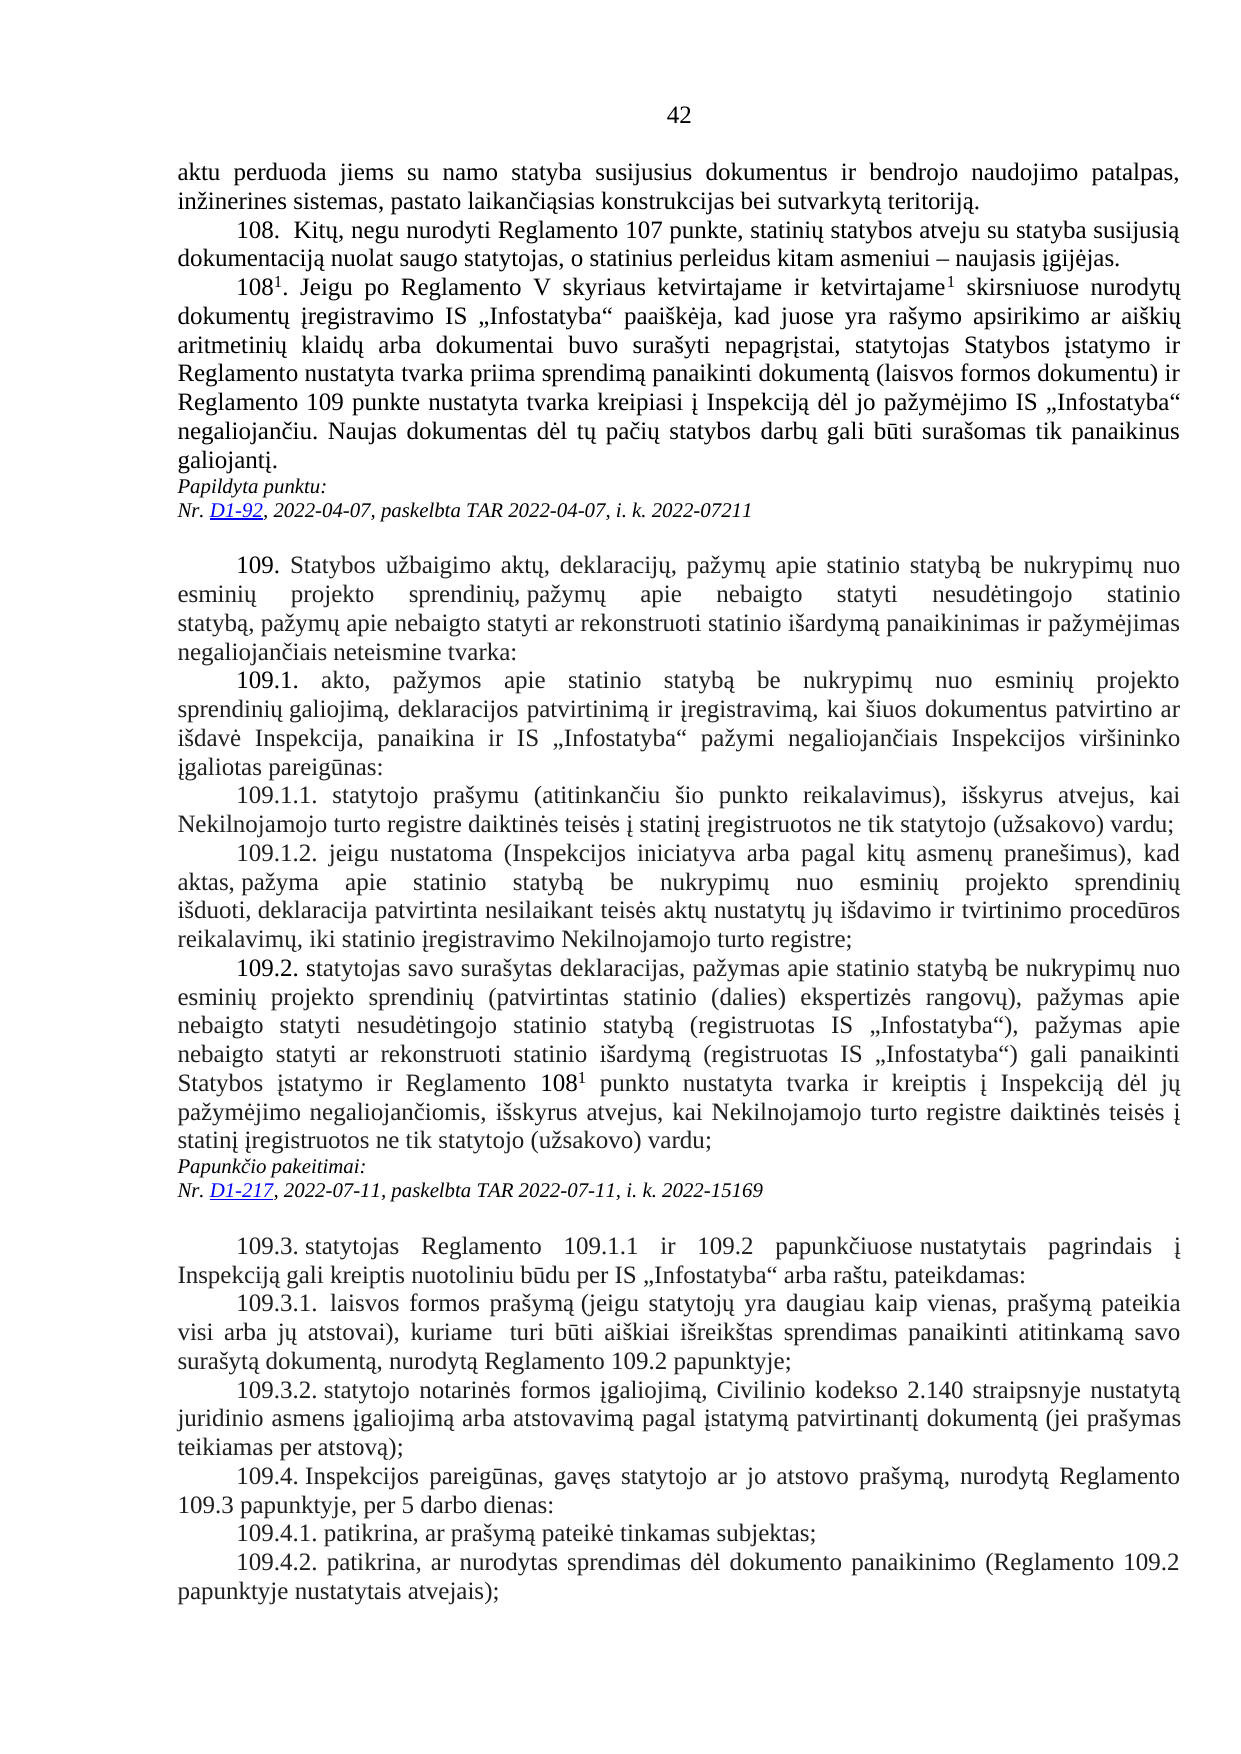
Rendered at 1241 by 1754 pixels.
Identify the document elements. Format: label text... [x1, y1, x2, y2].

text 109.1. akto, pažymos apie statinio statybą be nukrypimų nuo esminių projekto sprendinių galiojimą, deklaracijos patvirtinimą ir įregistravimą, kai šiuos dokumentus patvirtino ar išdavė Inspekcija, panaikina ir IS „Infostatyba“ pažymi negaliojančiais Inspekcijos viršininko įgaliotas pareigūnas: [177, 665, 1181, 780]
text 109.2. statytojas savo surašytas deklaracijas, pažymas apie statinio statybą be nukrypimų nuo esminių projekto sprendinių (patvirtintas statinio (dalies) ekspertizės rangovų), pažymas apie nebaigto statyti nesudėtingojo statinio statybą (registruotas IS „Infostatyba“), pažymas apie nebaigto statyti ar rekonstruoti statinio išardymą (registruotas IS „Infostatyba“) gali panaikinti Statybos įstatymo ir Reglamento 1081 punkto nustatyta tvarka ir kreiptis į Inspekciją dėl jų pažymėjimo negaliojančiomis, išskyrus atvejus, kai Nekilnojamojo turto registre daiktinės teisės į statinį įregistruotos ne tik statytojo (užsakovo) vardu; [177, 953, 1181, 1154]
text 108. Kitų, negu nurodyti Reglamento 107 punkte, statinių statybos atveju su statyba susijusią dokumentaciją nuolat saugo statytojas, o statinius perleidus kitam asmeniui – naujasis įgijėjas. [177, 215, 1181, 272]
text 109.3. statytojas Reglamento 109.1.1 ir 109.2 papunkčiuose nustatytais pagrindais į Inspekciją gali kreiptis nuotoliniu būdu per IS „Infostatyba“ arba raštu, pateikdamas: [177, 1231, 1181, 1288]
text 109.1.1. statytojo prašymu (atitinkančiu šio punkto reikalavimus), išskyrus atvejus, kai Nekilnojamojo turto registre daiktinės teisės į statinį įregistruotos ne tik statytojo (užsakovo) vardu; [177, 780, 1181, 838]
text 109.4.1. patikrina, ar prašymą pateikė tinkamas subjektas; [177, 1518, 1181, 1547]
text Nr. D1-217, 2022-07-11, paskelbta TAR 2022-07-11, i. k. 2022-15169 [177, 1178, 1181, 1202]
text 109.4. Inspekcijos pareigūnas, gavęs statytojo ar jo atstovo prašymą, nurodytą Reglamento 109.3 papunktyje, per 5 darbo dienas: [177, 1461, 1181, 1518]
text 109.1.2. jeigu nustatoma (Inspekcijos iniciatyva arba pagal kitų asmenų pranešimus), kad aktas, pažyma apie statinio statybą be nukrypimų nuo esminių projekto sprendinių išduoti, deklaracija patvirtinta nesilaikant teisės aktų nustatytų jų išdavimo ir tvirtinimo procedūros reikalavimų, iki statinio įregistravimo Nekilnojamojo turto registre; [177, 838, 1181, 953]
text Nr. D1-92, 2022-04-07, paskelbta TAR 2022-04-07, i. k. 2022-07211 [177, 498, 1181, 522]
text aktu perduoda jiems su namo statyba susijusius dokumentus ir bendrojo naudojimo patalpas, inžinerines sistemas, pastato laikančiąsias konstrukcijas bei sutvarkytą teritoriją. [177, 157, 1181, 215]
text Papildyta punktu: [177, 473, 1181, 498]
text 109.4.2. patikrina, ar nurodytas sprendimas dėl dokumento panaikinimo (Reglamento 109.2 papunktyje nustatytais atvejais); [177, 1547, 1181, 1605]
text Papunkčio pakeitimai: [177, 1154, 1181, 1178]
text 1081. Jeigu po Reglamento V skyriaus ketvirtajame ir ketvirtajame1 skirsniuose nurodytų dokumentų įregistravimo IS „Infostatyba“ paaiškėja, kad juose yra rašymo apsirikimo ar aiškių aritmetinių klaidų arba dokumentai buvo surašyti nepagrįstai, statytojas Statybos įstatymo ir Reglamento nustatyta tvarka priima sprendimą panaikinti dokumentą (laisvos formos dokumentu) ir Reglamento 109 punkte nustatyta tvarka kreipiasi į Inspekciją dėl jo pažymėjimo IS „Infostatyba“ negaliojančiu. Naujas dokumentas dėl tų pačių statybos darbų gali būti surašomas tik panaikinus galiojantį. [177, 272, 1181, 473]
text 109. Statybos užbaigimo aktų, deklaracijų, pažymų apie statinio statybą be nukrypimų nuo esminių projekto sprendinių, pažymų apie nebaigto statyti nesudėtingojo statinio statybą, pažymų apie nebaigto statyti ar rekonstruoti statinio išardymą panaikinimas ir pažymėjimas negaliojančiais neteismine tvarka: [177, 550, 1181, 665]
text 109.3.1. laisvos formos prašymą (jeigu statytojų yra daugiau kaip vienas, prašymą pateikia visi arba jų atstovai), kuriame turi būti aiškiai išreikštas sprendimas panaikinti atitinkamą savo surašytą dokumentą, nurodytą Reglamento 109.2 papunktyje; [177, 1288, 1181, 1375]
text 109.3.2. statytojo notarinės formos įgaliojimą, Civilinio kodekso 2.140 straipsnyje nustatytą juridinio asmens įgaliojimą arba atstovavimą pagal įstatymą patvirtinantį dokumentą (jei prašymas teikiamas per atstovą); [177, 1375, 1181, 1461]
